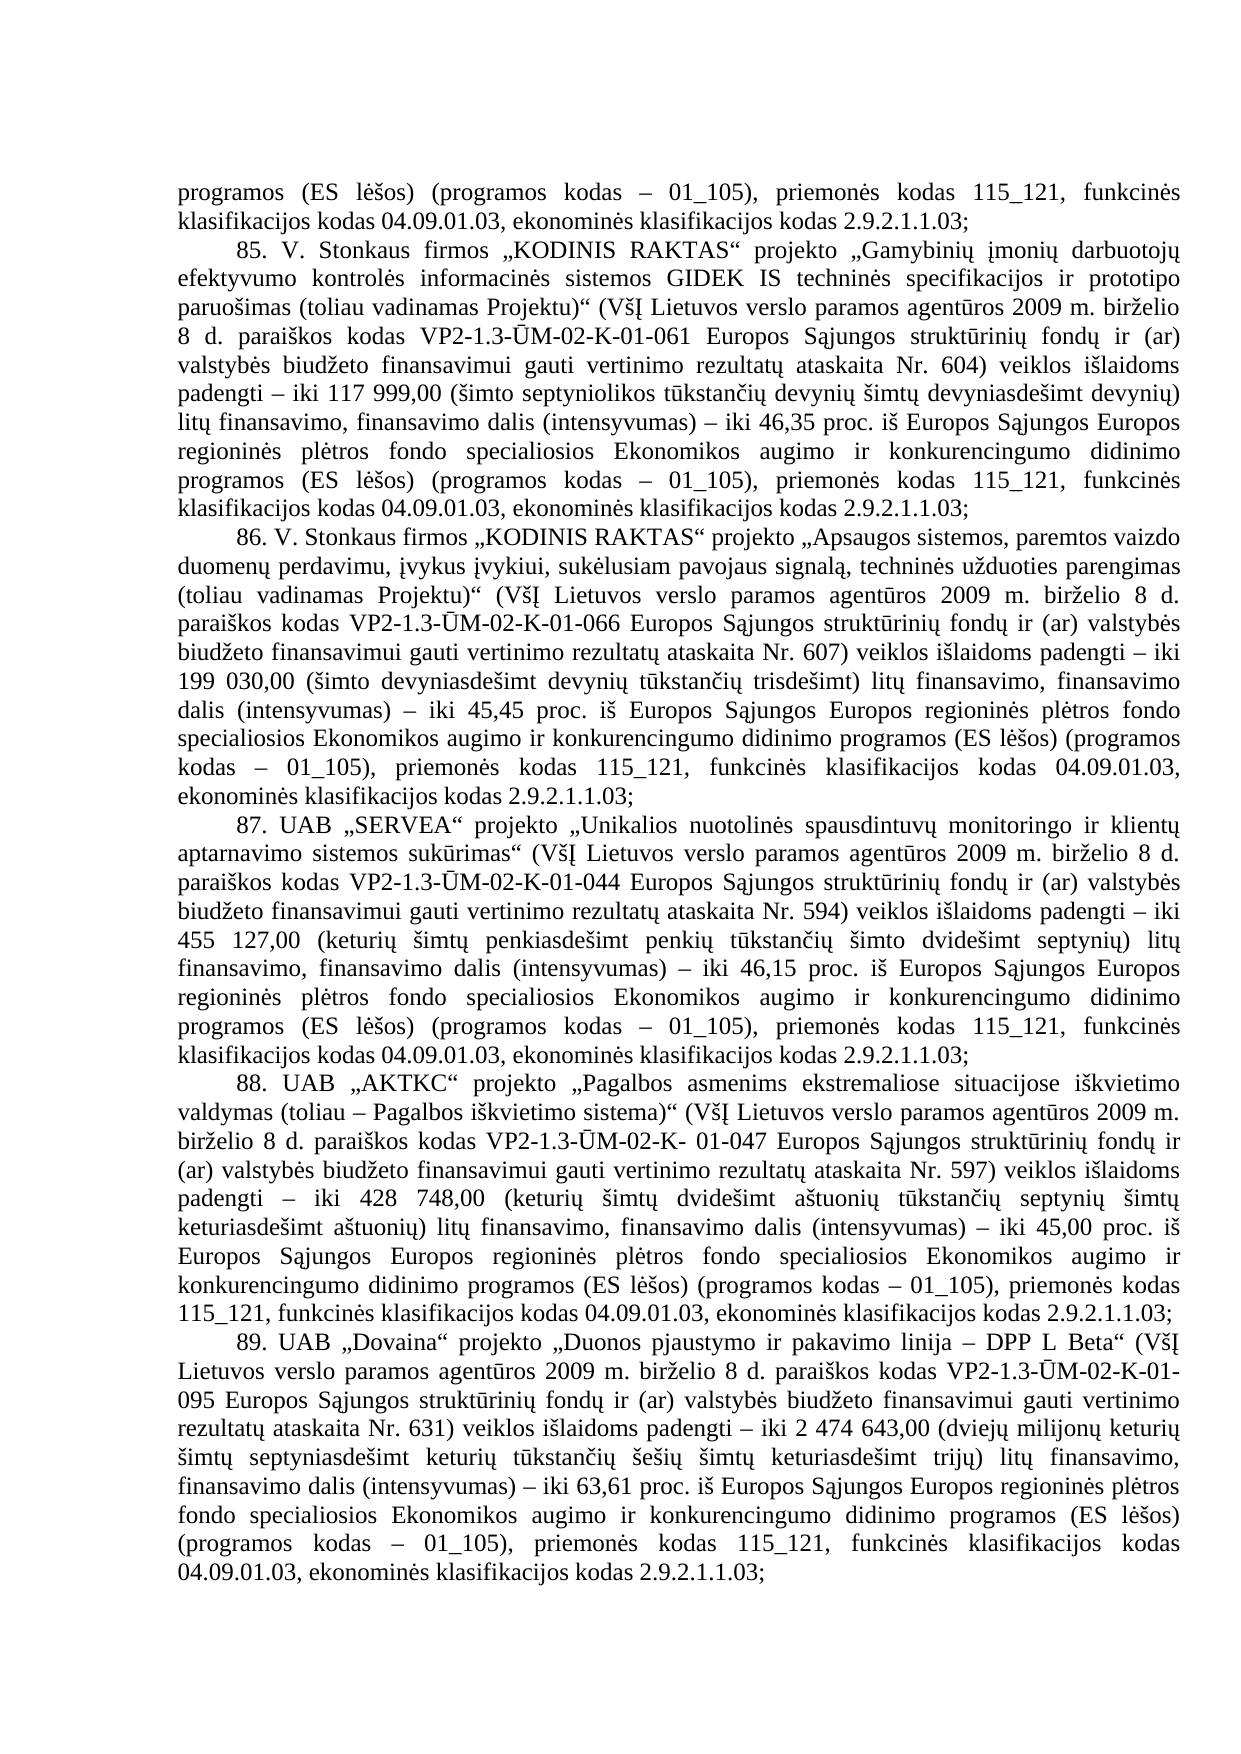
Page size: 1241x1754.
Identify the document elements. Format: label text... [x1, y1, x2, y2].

text 85. V. Stonkaus firmos „KODINIS RAKTAS“ projekto „Gamybinių įmonių darbuotojų efektyvumo kontrolės informacinės sistemos GIDEK IS techninės specifikacijos ir prototipo paruošimas (toliau vadinamas Projektu)“ (VšĮ Lietuvos verslo paramos agentūros 2009 m. birželio 8 d. paraiškos kodas VP2-1.3-ŪM-02-K-01-061 Europos Sąjungos struktūrinių fondų ir (ar) valstybės biudžeto finansavimui gauti vertinimo rezultatų ataskaita Nr. 604) veiklos išlaidoms padengti – iki 117 999,00 (šimto septyniolikos tūkstančių devynių šimtų devyniasdešimt devynių) litų finansavimo, finansavimo dalis (intensyvumas) – iki 46,35 proc. iš Europos Sąjungos Europos regioninės plėtros fondo specialiosios Ekonomikos augimo ir konkurencingumo didinimo programos (ES lėšos) (programos kodas – 01_105), priemonės kodas 115_121, funkcinės klasifikacijos kodas 04.09.01.03, ekonominės klasifikacijos kodas 2.9.2.1.1.03; [177, 235, 1181, 522]
text 86. V. Stonkaus firmos „KODINIS RAKTAS“ projekto „Apsaugos sistemos, paremtos vaizdo duomenų perdavimu, įvykus įvykiui, sukėlusiam pavojaus signalą, techninės užduoties parengimas (toliau vadinamas Projektu)“ (VšĮ Lietuvos verslo paramos agentūros 2009 m. birželio 8 d. paraiškos kodas VP2-1.3-ŪM-02-K-01-066 Europos Sąjungos struktūrinių fondų ir (ar) valstybės biudžeto finansavimui gauti vertinimo rezultatų ataskaita Nr. 607) veiklos išlaidoms padengti – iki 199 030,00 (šimto devyniasdešimt devynių tūkstančių trisdešimt) litų finansavimo, finansavimo dalis (intensyvumas) – iki 45,45 proc. iš Europos Sąjungos Europos regioninės plėtros fondo specialiosios Ekonomikos augimo ir konkurencingumo didinimo programos (ES lėšos) (programos kodas – 01_105), priemonės kodas 115_121, funkcinės klasifikacijos kodas 04.09.01.03, ekonominės klasifikacijos kodas 2.9.2.1.1.03; [177, 522, 1181, 810]
text 88. UAB „AKTKC“ projekto „Pagalbos asmenims ekstremaliose situacijose iškvietimo valdymas (toliau – Pagalbos iškvietimo sistema)“ (VšĮ Lietuvos verslo paramos agentūros 2009 m. birželio 8 d. paraiškos kodas VP2-1.3-ŪM-02-K- 01-047 Europos Sąjungos struktūrinių fondų ir (ar) valstybės biudžeto finansavimui gauti vertinimo rezultatų ataskaita Nr. 597) veiklos išlaidoms padengti – iki 428 748,00 (keturių šimtų dvidešimt aštuonių tūkstančių septynių šimtų keturiasdešimt aštuonių) litų finansavimo, finansavimo dalis (intensyvumas) – iki 45,00 proc. iš Europos Sąjungos Europos regioninės plėtros fondo specialiosios Ekonomikos augimo ir konkurencingumo didinimo programos (ES lėšos) (programos kodas – 01_105), priemonės kodas 115_121, funkcinės klasifikacijos kodas 04.09.01.03, ekonominės klasifikacijos kodas 2.9.2.1.1.03; [177, 1068, 1181, 1327]
text 89. UAB „Dovaina“ projekto „Duonos pjaustymo ir pakavimo linija – DPP L Beta“ (VšĮ Lietuvos verslo paramos agentūros 2009 m. birželio 8 d. paraiškos kodas VP2-1.3-ŪM-02-K-01-095 Europos Sąjungos struktūrinių fondų ir (ar) valstybės biudžeto finansavimui gauti vertinimo rezultatų ataskaita Nr. 631) veiklos išlaidoms padengti – iki 2 474 643,00 (dviejų milijonų keturių šimtų septyniasdešimt keturių tūkstančių šešių šimtų keturiasdešimt trijų) litų finansavimo, finansavimo dalis (intensyvumas) – iki 63,61 proc. iš Europos Sąjungos Europos regioninės plėtros fondo specialiosios Ekonomikos augimo ir konkurencingumo didinimo programos (ES lėšos) (programos kodas – 01_105), priemonės kodas 115_121, funkcinės klasifikacijos kodas 04.09.01.03, ekonominės klasifikacijos kodas 2.9.2.1.1.03; [177, 1327, 1181, 1586]
text 87. UAB „SERVEA“ projekto „Unikalios nuotolinės spausdintuvų monitoringo ir klientų aptarnavimo sistemos sukūrimas“ (VšĮ Lietuvos verslo paramos agentūros 2009 m. birželio 8 d. paraiškos kodas VP2-1.3-ŪM-02-K-01-044 Europos Sąjungos struktūrinių fondų ir (ar) valstybės biudžeto finansavimui gauti vertinimo rezultatų ataskaita Nr. 594) veiklos išlaidoms padengti – iki 455 127,00 (keturių šimtų penkiasdešimt penkių tūkstančių šimto dvidešimt septynių) litų finansavimo, finansavimo dalis (intensyvumas) – iki 46,15 proc. iš Europos Sąjungos Europos regioninės plėtros fondo specialiosios Ekonomikos augimo ir konkurencingumo didinimo programos (ES lėšos) (programos kodas – 01_105), priemonės kodas 115_121, funkcinės klasifikacijos kodas 04.09.01.03, ekonominės klasifikacijos kodas 2.9.2.1.1.03; [177, 810, 1181, 1068]
text programos (ES lėšos) (programos kodas – 01_105), priemonės kodas 115_121, funkcinės klasifikacijos kodas 04.09.01.03, ekonominės klasifikacijos kodas 2.9.2.1.1.03; [177, 177, 1181, 235]
